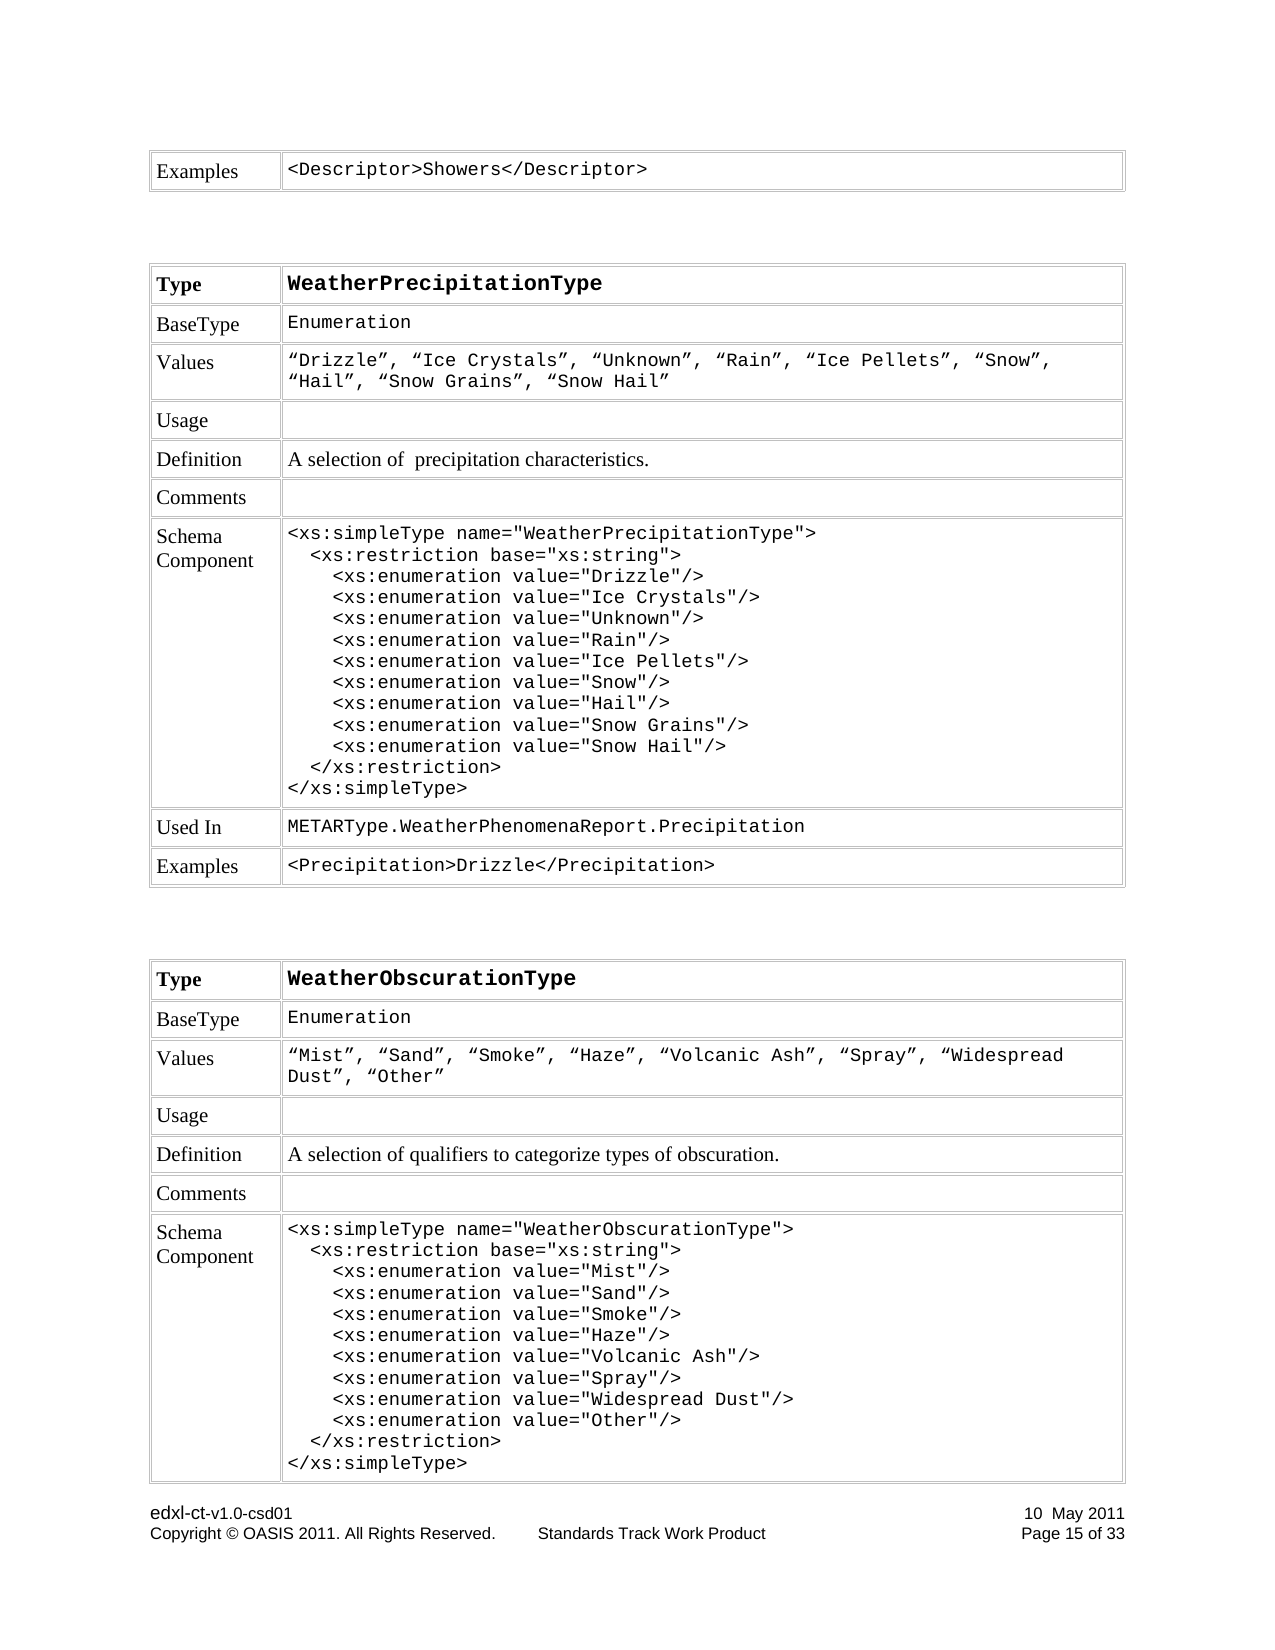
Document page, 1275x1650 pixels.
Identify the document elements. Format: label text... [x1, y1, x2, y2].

table_cell <xs:simpleType name="WeatherPrecipitationType"> <xs:restriction base="xs:string"> <xs:enumeration value="Drizzle"/> <xs:enumeration value="Ice Crystals"/> <xs:enumeration value="Unknown"/> <xs:enumeration value="Rain"/> <xs:enumeration value="Ice Pellets"/> <xs:enumeration value="Snow"/> <xs:enumeration value="Hail"/> <xs:enumeration value="Snow Grains"/> <xs:enumeration value="Snow Hail"/> </xs:restriction> </xs:simpleType> [283, 519, 1122, 807]
table_cell [283, 402, 1122, 438]
table_cell <xs:simpleType name="WeatherObscurationType"> <xs:restriction base="xs:string"> <xs:enumeration value="Mist"/> <xs:enumeration value="Sand"/> <xs:enumeration value="Smoke"/> <xs:enumeration value="Haze"/> <xs:enumeration value="Volcanic Ash"/> <xs:enumeration value="Spray"/> <xs:enumeration value="Widespread Dust"/> <xs:enumeration value="Other"/> </xs:restriction> </xs:simpleType> [283, 1215, 1122, 1481]
table_cell “Mist”, “Sand”, “Smoke”, “Haze”, “Volcanic Ash”, “Spray”, “Widespread Dust”, “Other” [283, 1041, 1122, 1094]
table_cell Enumeration [283, 306, 1122, 342]
table_cell [283, 1098, 1122, 1133]
table_cell Used In [152, 810, 280, 846]
table_cell Definition [152, 1137, 280, 1172]
table_cell <Precipitation>Drizzle</Precipitation> [283, 849, 1122, 884]
table_cell Usage [152, 402, 280, 438]
table_cell <Descriptor>Showers</Descriptor> [283, 153, 1122, 189]
table_cell A selection of qualifiers to categorize types of obscuration. [283, 1137, 1122, 1172]
table_cell Values [152, 1041, 280, 1094]
table_cell [283, 1176, 1122, 1211]
table_cell Definition [152, 441, 280, 477]
table_cell BaseType [152, 1002, 280, 1037]
table_cell Usage [152, 1098, 280, 1133]
table_cell Examples [152, 849, 280, 884]
table_cell Examples [152, 153, 280, 189]
table_cell A selection of precipitation characteristics. [283, 441, 1122, 477]
table_header WeatherObscurationType [283, 962, 1122, 998]
table_cell Schema Component [152, 519, 280, 807]
table_header Type [152, 267, 280, 303]
table_cell [283, 480, 1122, 516]
table_cell Enumeration [283, 1002, 1122, 1037]
table_cell METARType.WeatherPhenomenaReport.Precipitation [283, 810, 1122, 846]
table_cell BaseType [152, 306, 280, 342]
table_cell Comments [152, 1176, 280, 1211]
table_cell Values [152, 345, 280, 399]
table_cell Schema Component [152, 1215, 280, 1481]
table_header WeatherPrecipitationType [283, 267, 1122, 303]
table_header Type [152, 962, 280, 998]
table_cell “Drizzle”, “Ice Crystals”, “Unknown”, “Rain”, “Ice Pellets”, “Snow”, “Hail”, “Snow Grains”, “Snow Hail” [283, 345, 1122, 399]
table_cell Comments [152, 480, 280, 516]
